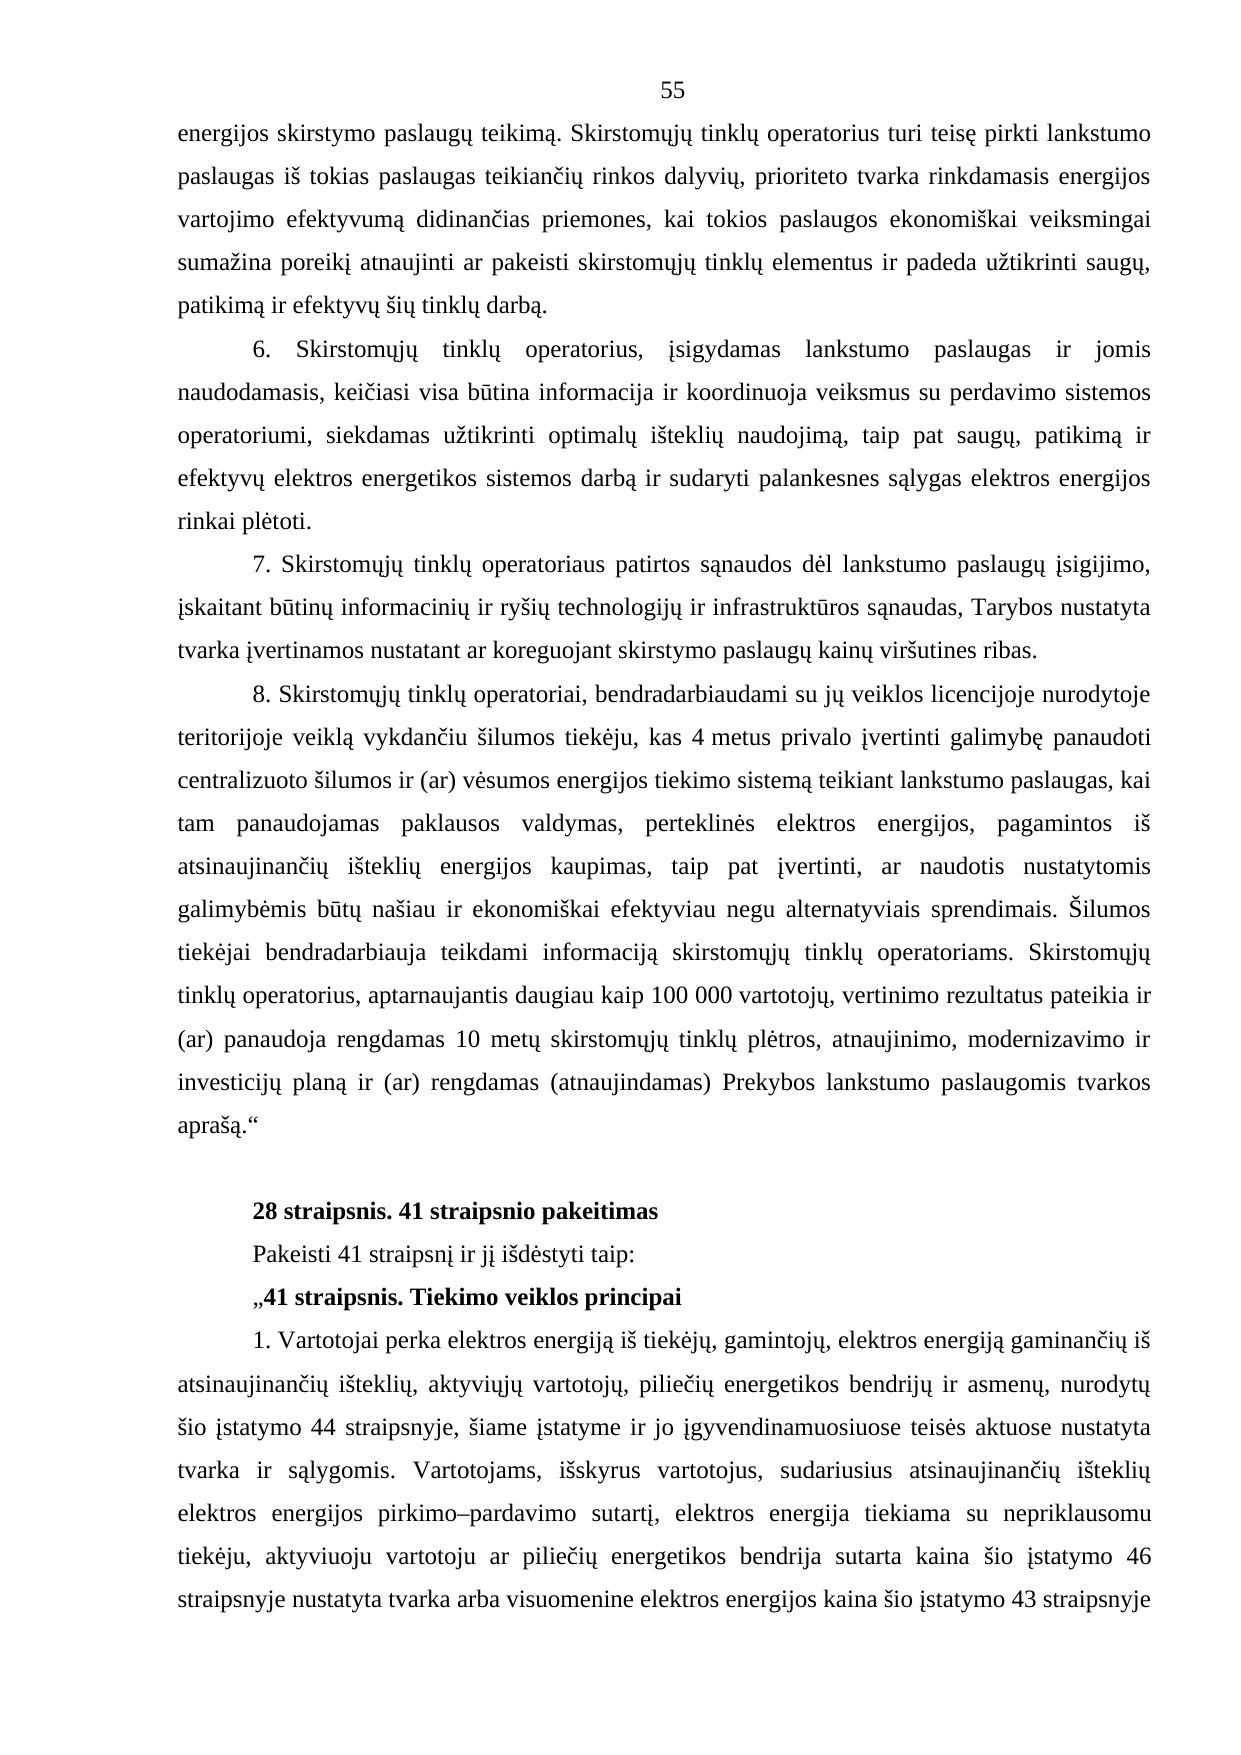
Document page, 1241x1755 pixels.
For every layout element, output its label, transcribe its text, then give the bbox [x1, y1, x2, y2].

text „41 straipsnis. Tiekimo veiklos principai [177, 1282, 1152, 1311]
text 6. Skirstomųjų tinklų operatorius, įsigydamas lankstumo paslaugas ir jomis naudodamasis, keičiasi visa būtina informacija ir koordinuoja veiksmus su perdavimo sistemos operatoriumi, siekdamas užtikrinti optimalų išteklių naudojimą, taip pat saugų, patikimą ir efektyvų elektros energetikos sistemos darbą ir sudaryti palankesnes sąlygas elektros energijos rinkai plėtoti. [177, 334, 1152, 535]
text energijos skirstymo paslaugų teikimą. Skirstomųjų tinklų operatorius turi teisę pirkti lankstumo paslaugas iš tokias paslaugas teikiančių rinkos dalyvių, prioriteto tvarka rinkdamasis energijos vartojimo efektyvumą didinančias priemones, kai tokios paslaugos ekonomiškai veiksmingai sumažina poreikį atnaujinti ar pakeisti skirstomųjų tinklų elementus ir padeda užtikrinti saugų, patikimą ir efektyvų šių tinklų darbą. [177, 118, 1152, 319]
text Pakeisti 41 straipsnį ir jį išdėstyti taip: [177, 1239, 1152, 1268]
text 1. Vartotojai perka elektros energiją iš tiekėjų, gamintojų, elektros energiją gaminančių iš atsinaujinančių išteklių, aktyviųjų vartotojų, piliečių energetikos bendrijų ir asmenų, nurodytų šio įstatymo 44 straipsnyje, šiame įstatyme ir jo įgyvendinamuosiuose teisės aktuose nustatyta tvarka ir sąlygomis. Vartotojams, išskyrus vartotojus, sudariusius atsinaujinančių išteklių elektros energijos pirkimo–pardavimo sutartį, elektros energija tiekiama su nepriklausomu tiekėju, aktyviuoju vartotoju ar piliečių energetikos bendrija sutarta kaina šio įstatymo 46 straipsnyje nustatyta tvarka arba visuomenine elektros energijos kaina šio įstatymo 43 straipsnyje [177, 1326, 1152, 1613]
text 8. Skirstomųjų tinklų operatoriai, bendradarbiaudami su jų veiklos licencijoje nurodytoje teritorijoje veiklą vykdančiu šilumos tiekėju, kas 4 metus privalo įvertinti galimybę panaudoti centralizuoto šilumos ir (ar) vėsumos energijos tiekimo sistemą teikiant lankstumo paslaugas, kai tam panaudojamas paklausos valdymas, perteklinės elektros energijos, pagamintos iš atsinaujinančių išteklių energijos kaupimas, taip pat įvertinti, ar naudotis nustatytomis galimybėmis būtų našiau ir ekonomiškai efektyviau negu alternatyviais sprendimais. Šilumos tiekėjai bendradarbiauja teikdami informaciją skirstomųjų tinklų operatoriams. Skirstomųjų tinklų operatorius, aptarnaujantis daugiau kaip 100 000 vartotojų, vertinimo rezultatus pateikia ir (ar) panaudoja rengdamas 10 metų skirstomųjų tinklų plėtros, atnaujinimo, modernizavimo ir investicijų planą ir (ar) rengdamas (atnaujindamas) Prekybos lankstumo paslaugomis tvarkos aprašą.“ [177, 679, 1152, 1139]
text 7. Skirstomųjų tinklų operatoriaus patirtos sąnaudos dėl lankstumo paslaugų įsigijimo, įskaitant būtinų informacinių ir ryšių technologijų ir infrastruktūros sąnaudas, Tarybos nustatyta tvarka įvertinamos nustatant ar koreguojant skirstymo paslaugų kainų viršutines ribas. [177, 549, 1152, 664]
text 28 straipsnis. 41 straipsnio pakeitimas [177, 1196, 1152, 1225]
